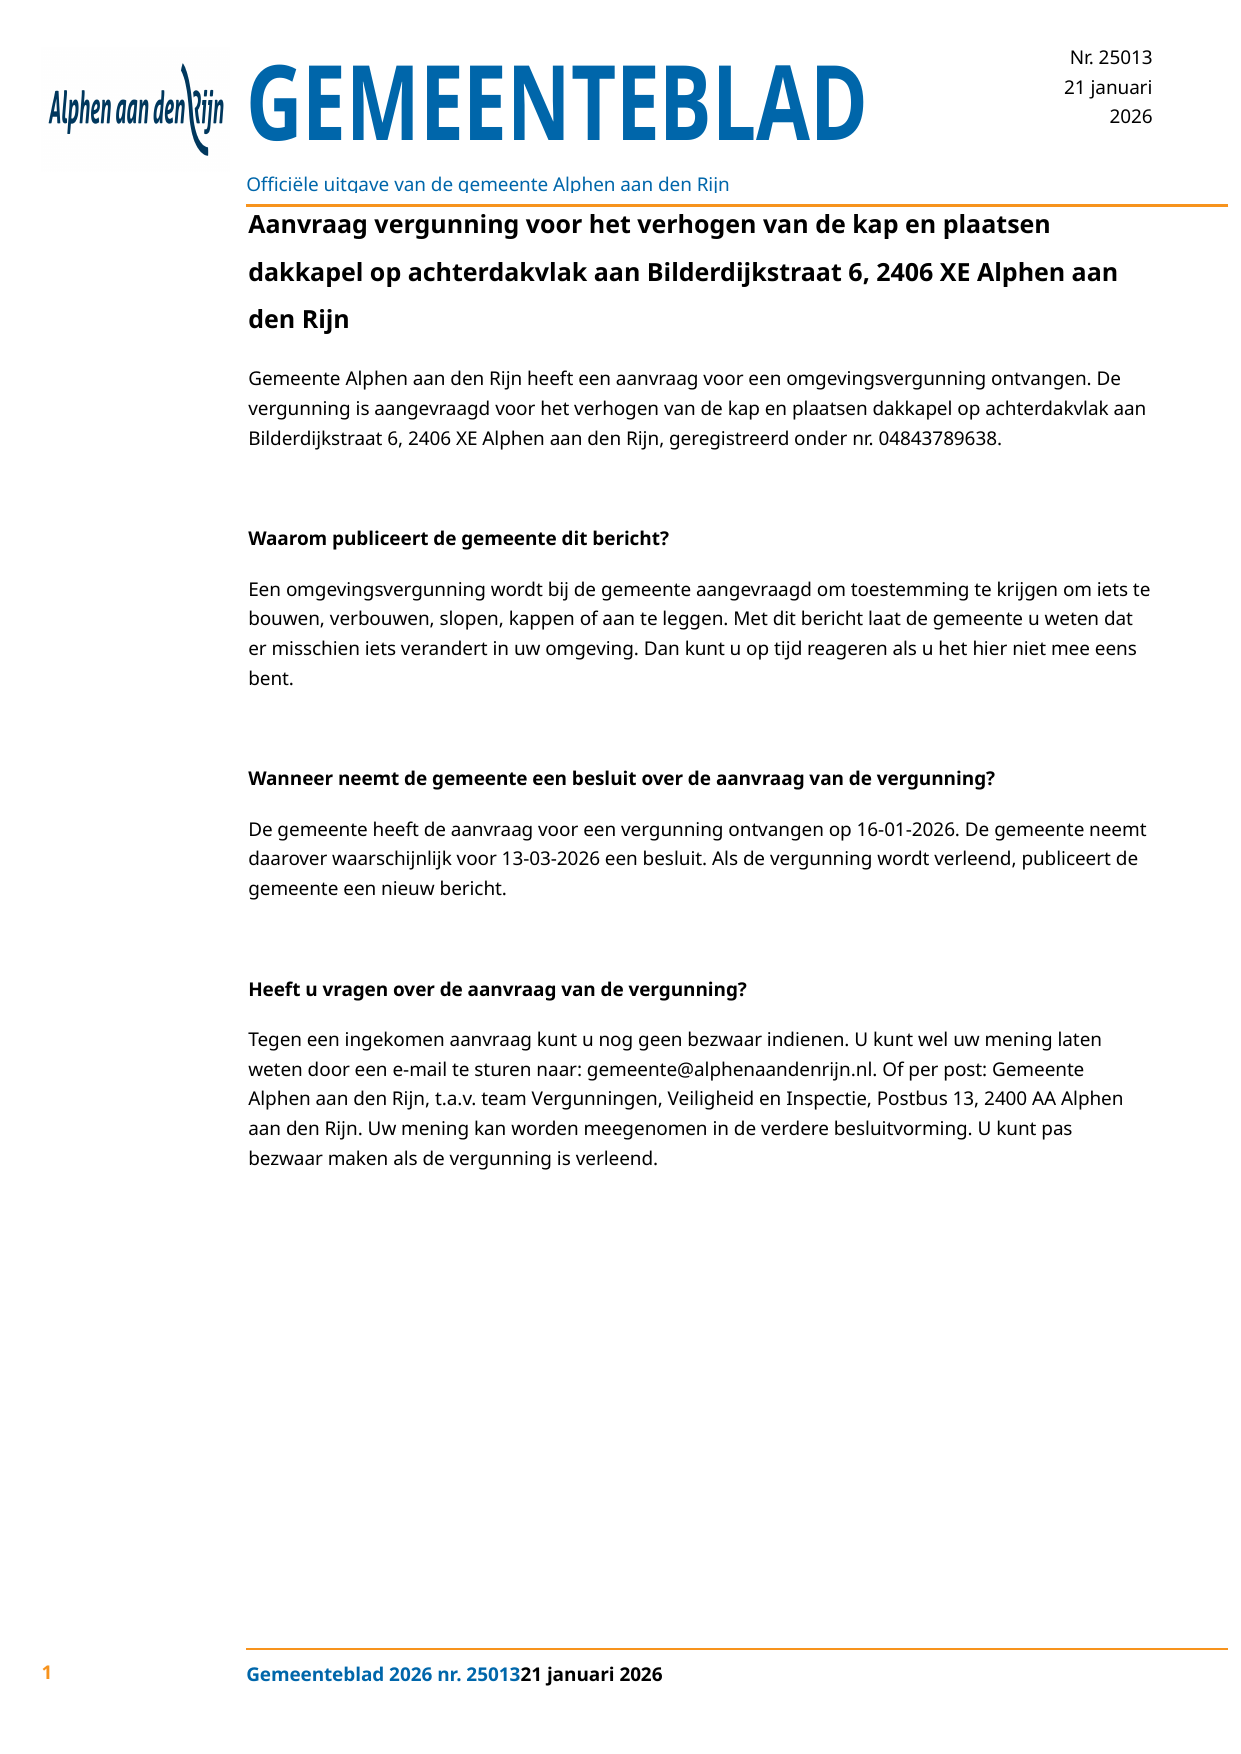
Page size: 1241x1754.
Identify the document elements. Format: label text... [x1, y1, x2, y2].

text Een omgevingsvergunning wordt bij de gemeente aangevraagd om toestemming te krijgen om iets te bouwen, verbouwen, slopen, kappen of aan te leggen. Met dit bericht laat de gemeente u weten dat er misschien iets verandert in uw omgeving. Dan kunt u op tijd reageren als u het hier niet mee eens bent. [248, 576, 1152, 690]
text Heeft u vragen over de aanvraag van de vergunning? [248, 976, 1152, 1002]
text Aanvraag vergunning voor het verhogen van de kap en plaatsen dakkapel op achterdakvlak aan Bilderdijkstraat 6, 2406 XE Alphen aan den Rijn [248, 207, 1152, 336]
text Wanneer neemt de gemeente een besluit over de aanvraag van de vergunning? [248, 766, 1152, 791]
text De gemeente heeft de aanvraag voor een vergunning ontvangen op 16-01-2026. De gemeente neemt daarover waarschijnlijk voor 13-03-2026 een besluit. Als de vergunning wordt verleend, publiceert de gemeente een nieuw bericht. [248, 816, 1152, 901]
text Tegen een ingekomen aanvraag kunt u nog geen bezwaar indienen. U kunt wel uw mening laten weten door een e-mail te sturen naar: gemeente@alphenaandenrijn.nl. Of per post: Gemeente Alphen aan den Rijn, t.a.v. team Vergunningen, Veiligheid en Inspectie, Postbus 13, 2400 AA Alphen aan den Rijn. Uw mening kan worden meegenomen in de verdere besluitvorming. U kunt pas bezwaar maken als de vergunning is verleend. [248, 1026, 1152, 1170]
picture [41, 47, 231, 172]
text Waarom publiceert de gemeente dit bericht? [248, 526, 1152, 551]
text Gemeente Alphen aan den Rijn heeft een aanvraag voor een omgevingsvergunning ontvangen. De vergunning is aangevraagd voor het verhogen van de kap en plaatsen dakkapel op achterdakvlak aan Bilderdijkstraat 6, 2406 XE Alphen aan den Rijn, geregistreerd onder nr. 04843789638. [248, 366, 1152, 450]
